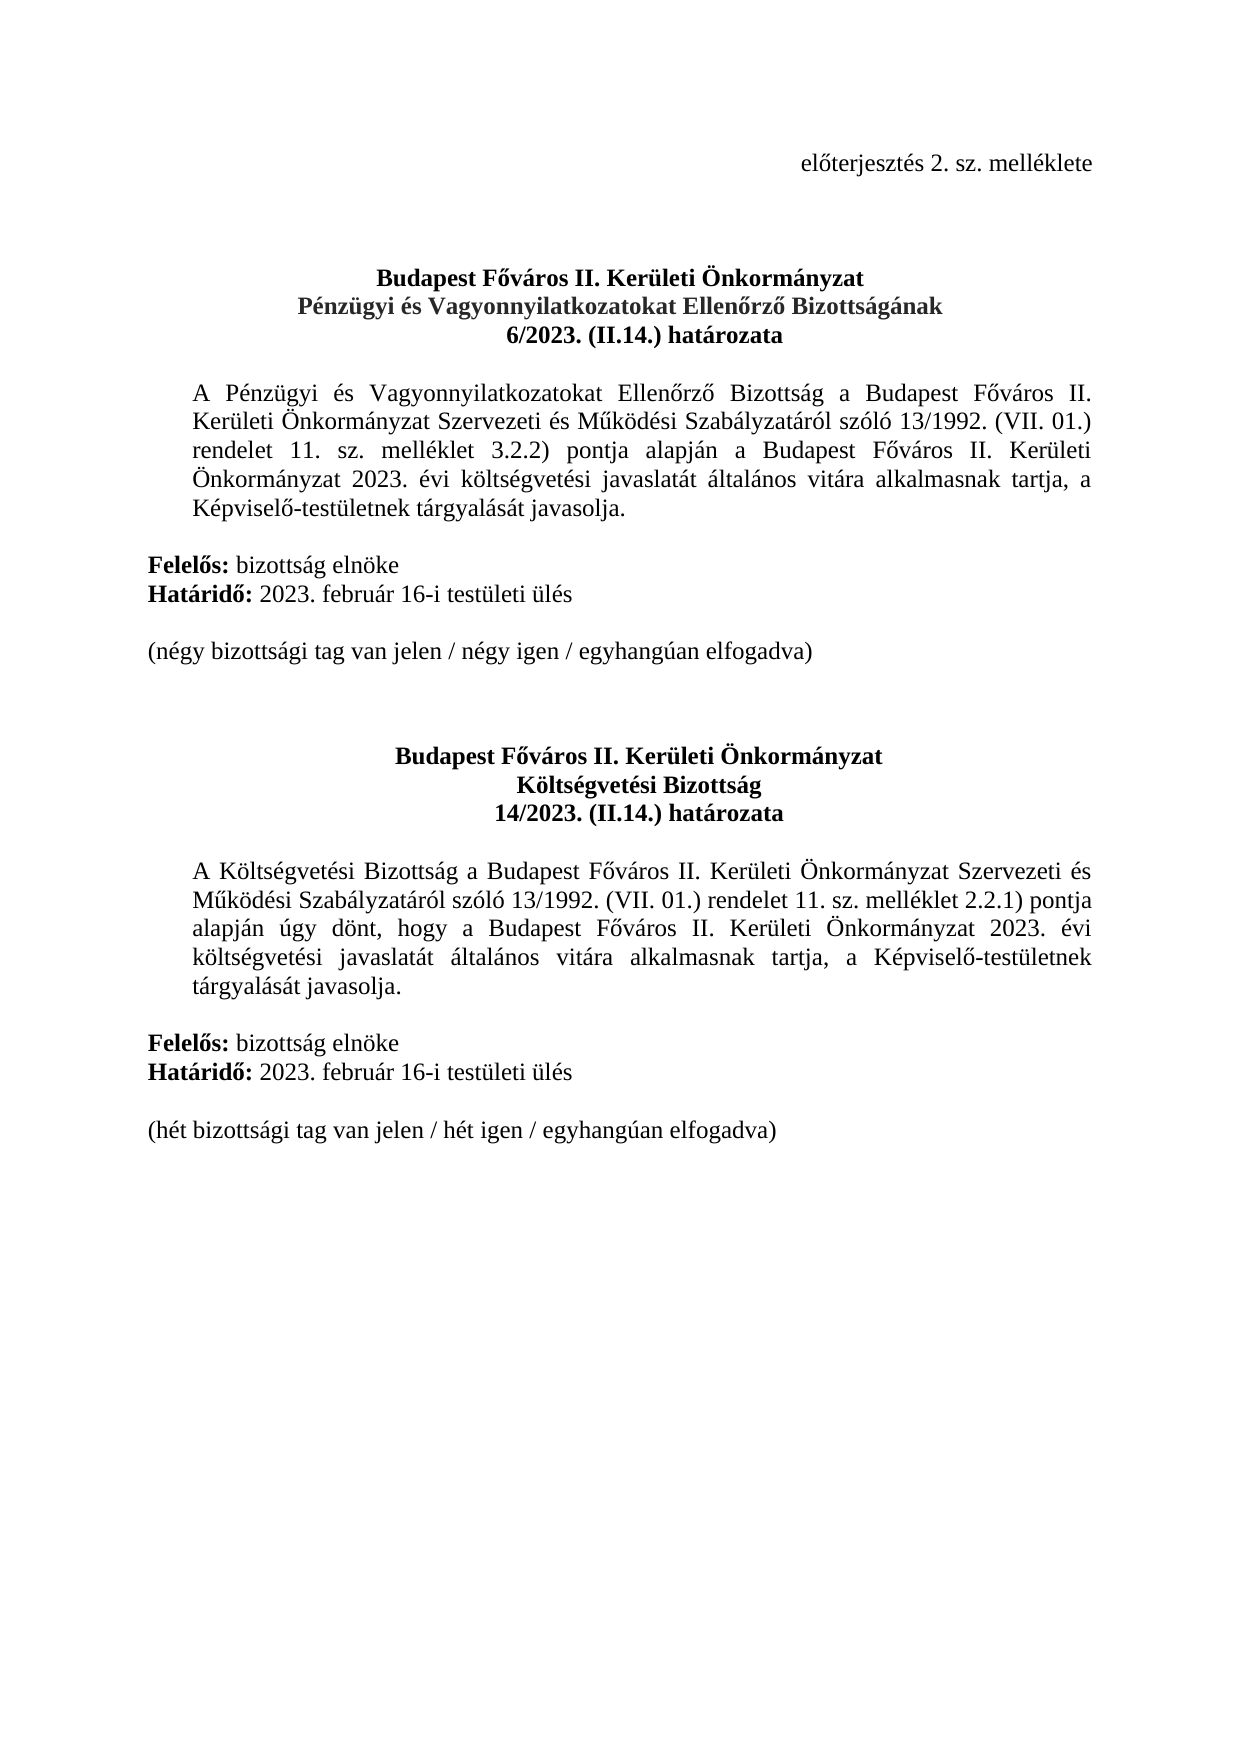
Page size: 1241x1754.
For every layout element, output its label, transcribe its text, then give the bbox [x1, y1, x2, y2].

text (négy bizottsági tag van jelen / négy igen / egyhangúan elfogadva) [148, 636, 1093, 665]
text A Pénzügyi és Vagyonnyilatkozatokat Ellenőrző Bizottság a Budapest Főváros II. Kerületi Önkormányzat Szervezeti és Működési Szabályzatáról szóló 13/1992. (VII. 01.) rendelet 11. sz. melléklet 3.2.2) pontja alapján a Budapest Főváros II. Kerületi Önkormányzat 2023. évi költségvetési javaslatát általános vitára alkalmasnak tartja, a Képviselő-testületnek tárgyalását javasolja. [192, 378, 1093, 521]
text Pénzügyi és Vagyonnyilatkozatokat Ellenőrző Bizottságának [148, 291, 1093, 320]
text Költségvetési Bizottság [185, 770, 1093, 798]
text Budapest Főváros II. Kerületi Önkormányzat [185, 741, 1093, 770]
text Határidő: 2023. február 16-i testületi ülés [148, 1057, 1093, 1086]
text Budapest Főváros II. Kerületi Önkormányzat [148, 263, 1093, 291]
text 14/2023. (II.14.) határozata [185, 798, 1093, 827]
text 6/2023. (II.14.) határozata [148, 320, 1141, 349]
list előterjesztés 2. sz. melléklete [223, 148, 1093, 176]
text (hét bizottsági tag van jelen / hét igen / egyhangúan elfogadva) [148, 1115, 1093, 1143]
text A Költségvetési Bizottság a Budapest Főváros II. Kerületi Önkormányzat Szervezeti és Működési Szabályzatáról szóló 13/1992. (VII. 01.) rendelet 11. sz. melléklet 2.2.1) pontja alapján úgy dönt, hogy a Budapest Főváros II. Kerületi Önkormányzat 2023. évi költségvetési javaslatát általános vitára alkalmasnak tartja, a Képviselő-testületnek tárgyalását javasolja. [192, 856, 1093, 1000]
text Határidő: 2023. február 16-i testületi ülés [148, 579, 1093, 608]
text Felelős: bizottság elnöke [148, 1028, 1093, 1057]
text Felelős: bizottság elnöke [148, 550, 1093, 579]
